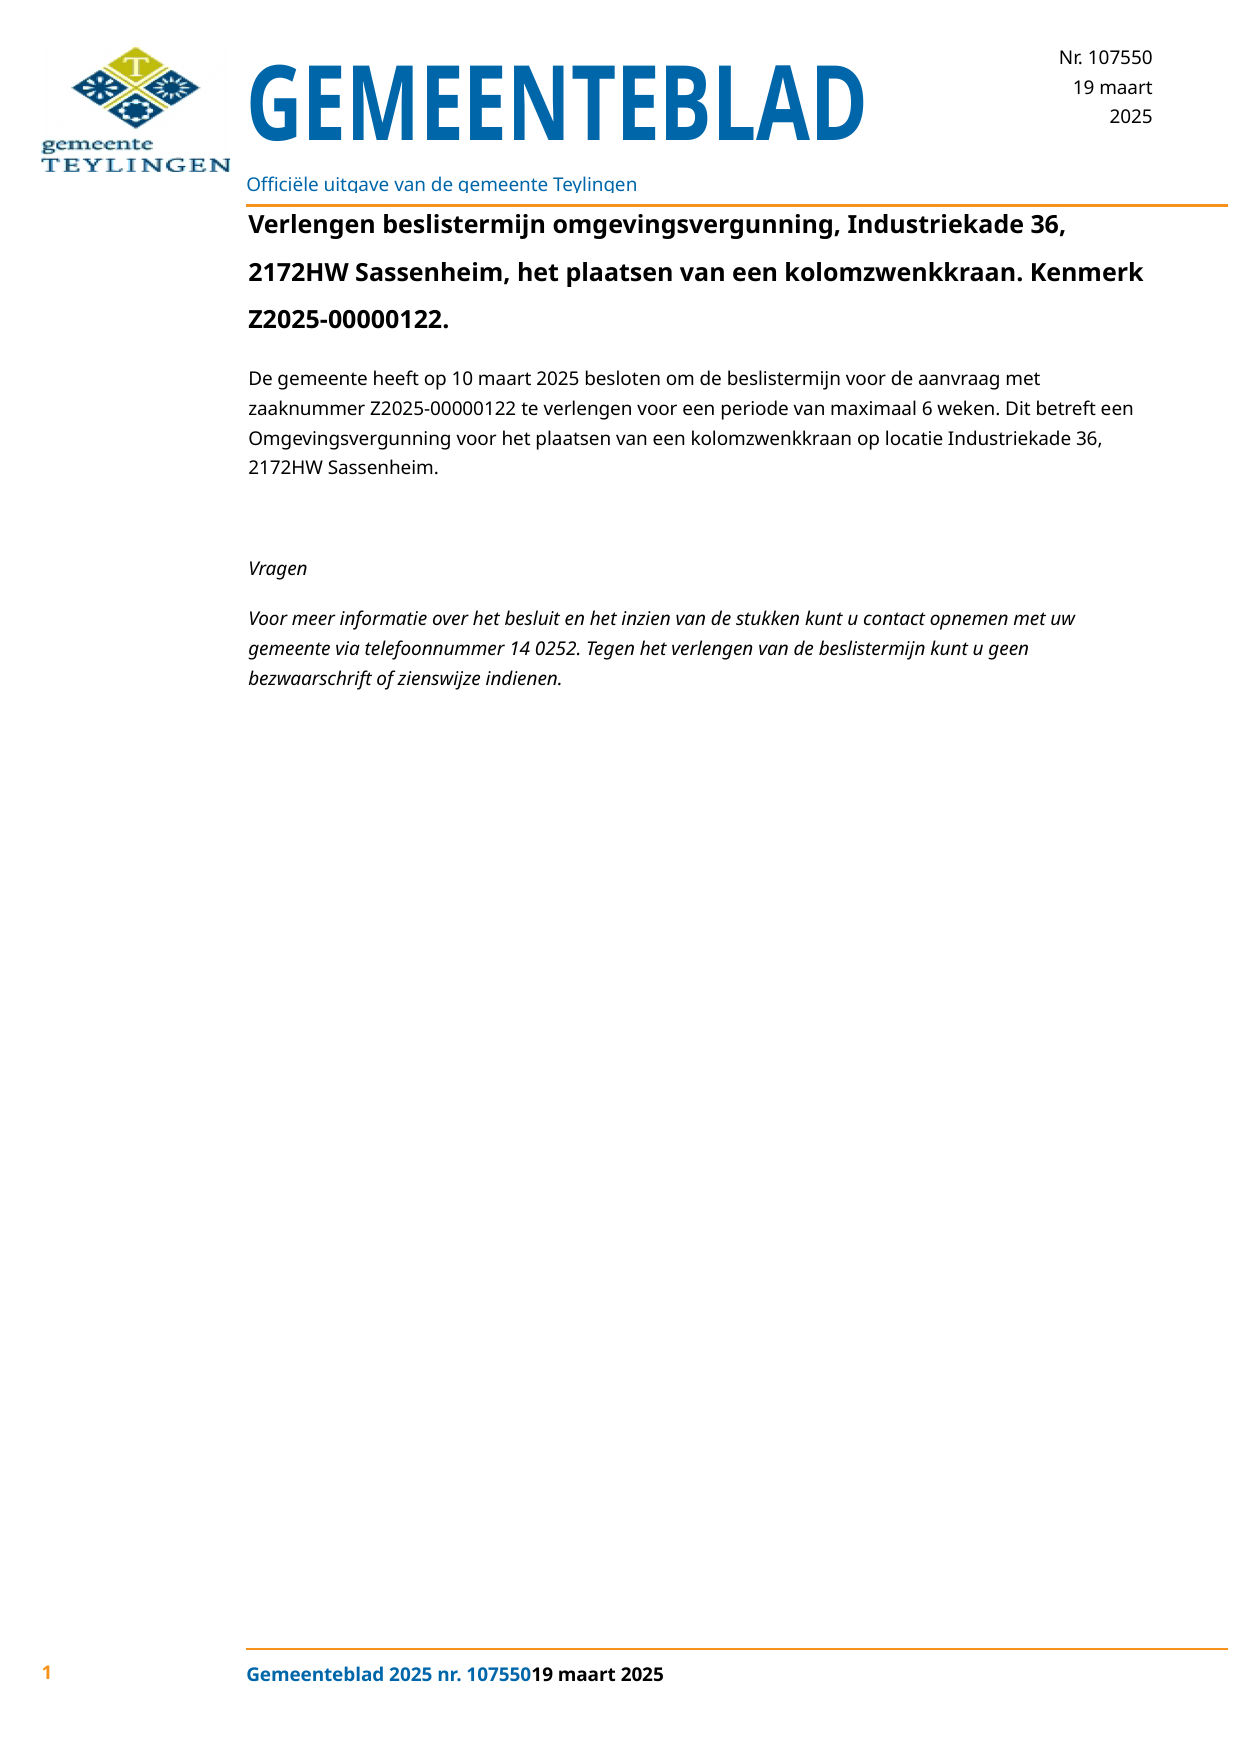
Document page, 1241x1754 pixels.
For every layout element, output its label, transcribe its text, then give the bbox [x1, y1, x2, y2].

picture [41, 47, 231, 172]
text Verlengen beslistermijn omgevingsvergunning, Industriekade 36, 2172HW Sassenheim, het plaatsen van een kolomzwenkkraan. Kenmerk Z2025-00000122. [248, 207, 1152, 336]
text De gemeente heeft op 10 maart 2025 besloten om de beslistermijn voor de aanvraag met zaaknummer Z2025-00000122 te verlengen voor een periode van maximaal 6 weken. Dit betreft een Omgevingsvergunning voor het plaatsen van een kolomzwenkkraan op locatie Industriekade 36, 2172HW Sassenheim. [248, 366, 1152, 480]
text Vragen [248, 555, 1152, 581]
text Voor meer informatie over het besluit en het inzien van de stukken kunt u contact opnemen met uw gemeente via telefoonnummer 14 0252. Tegen het verlengen van de beslistermijn kunt u geen bezwaarschrift of zienswijze indienen. [248, 606, 1152, 690]
